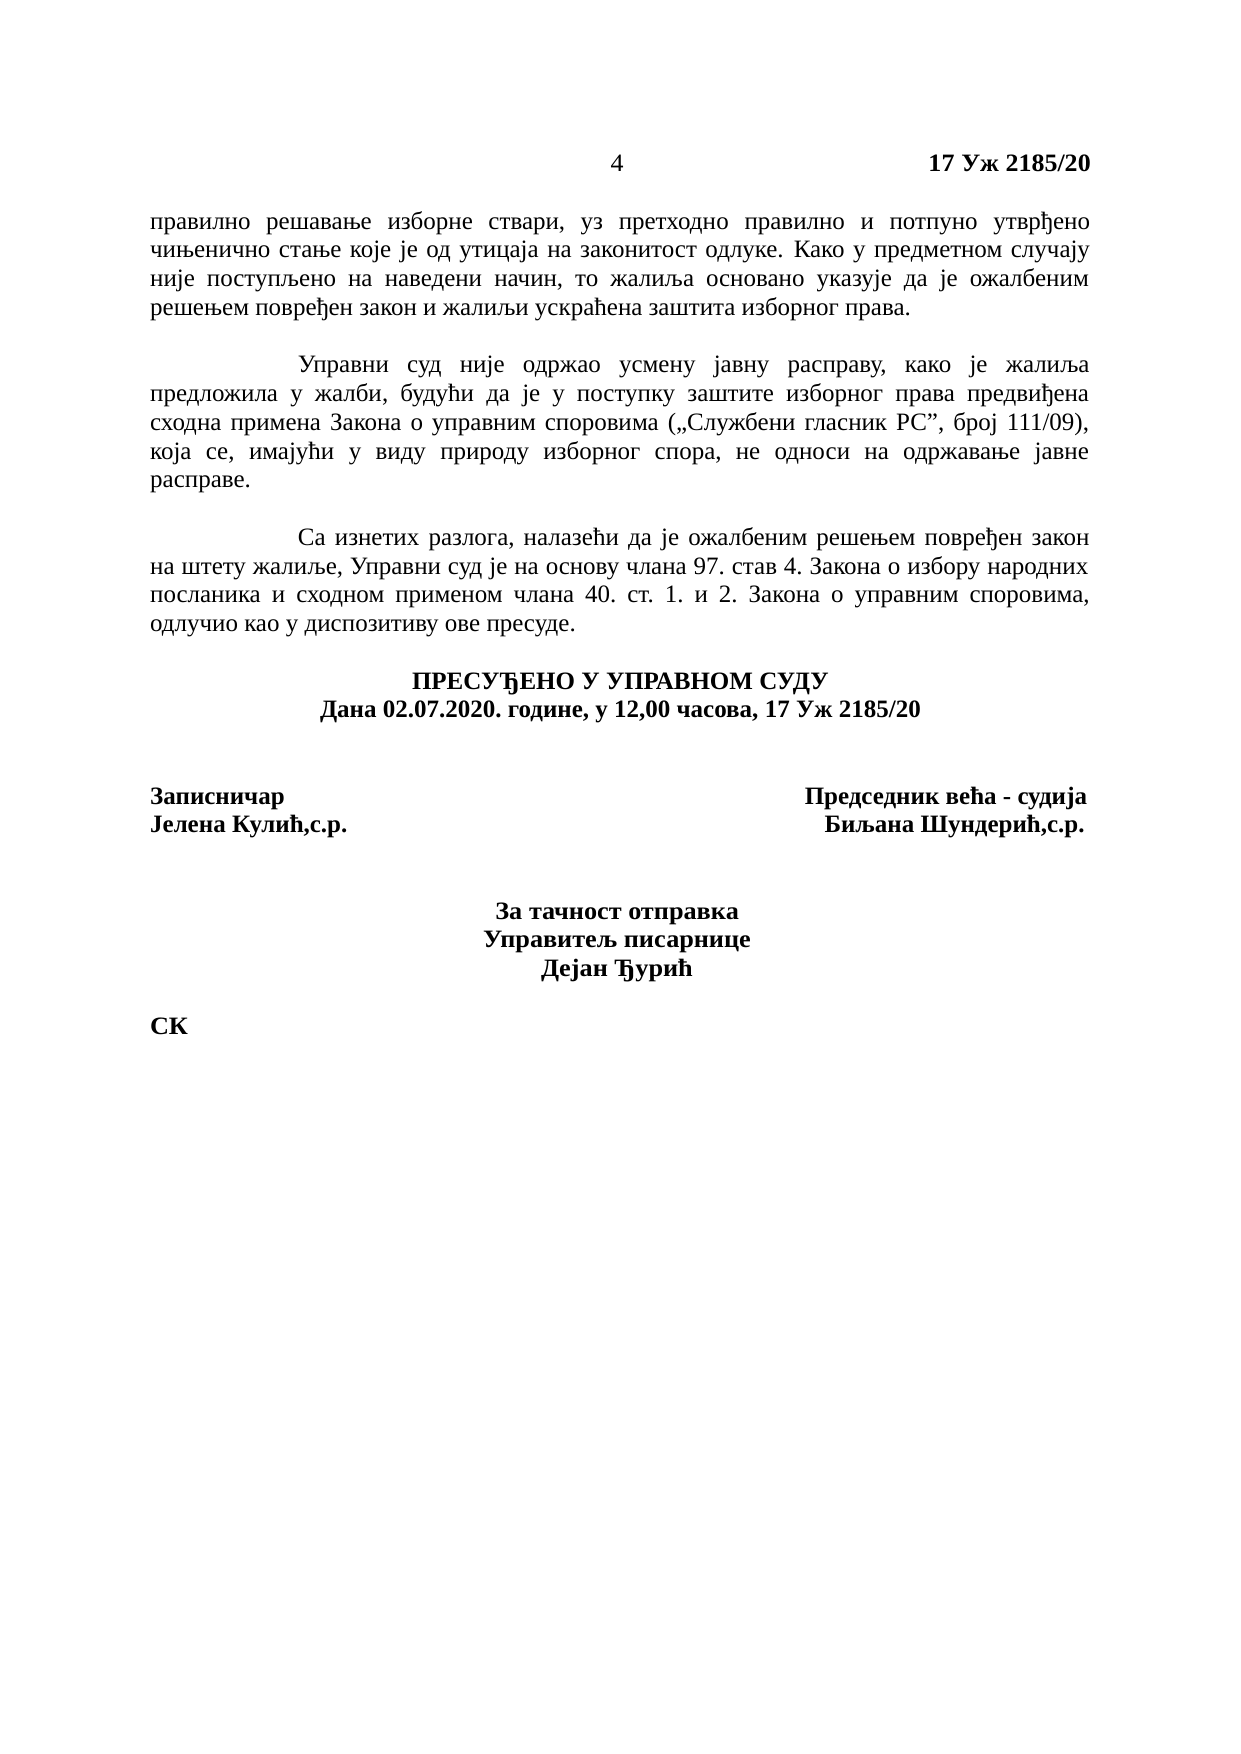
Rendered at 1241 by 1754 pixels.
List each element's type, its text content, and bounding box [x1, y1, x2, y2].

text Дана 02.07.2020. године, у 12,00 часова, 17 Уж 2185/20 [150, 694, 1090, 723]
text ПРЕСУЂЕНО У УПРАВНОМ СУДУ [150, 666, 1090, 694]
text За тачност отправка [150, 896, 1090, 924]
text Дејан Ђурић [150, 953, 1090, 982]
text правилно решавање изборне ствари, уз претходно правилно и потпуно утврђено чињенично стање које је од утицаја на законитост одлуке. Како у предметном случају није поступљено на наведени начин, то жалиља основано указује да је ожалбеним решењем повређен закон и жалиљи ускраћена заштита изборног права. [150, 206, 1090, 321]
text Управитељ писарнице [150, 924, 1090, 953]
text СК [150, 1011, 1090, 1039]
text Са изнетих разлога, налазећи да је ожалбеним решењем повређен закон на штету жалиље, Управни суд је на основу члана 97. став 4. Закона о избору народних посланика и сходном применом члана 40. ст. 1. и 2. Закона о управним споровима, одлучио као у диспозитиву ове пресуде. [150, 522, 1090, 637]
text Записничар Председник већа - судија [150, 781, 1090, 809]
text Јелена Кулић,с.р. Биљана Шундерић,с.р. [150, 809, 1090, 838]
text Управни суд није одржао усмену јавну расправу, како је жалиља предложила у жалби, будући да је у поступку заштите изборног права предвиђена сходна примена Закона о управним споровима („Службени гласник РС”, број 111/09), која се, имајући у виду природу изборног спора, не односи на одржавање јавне расправе. [150, 349, 1090, 493]
